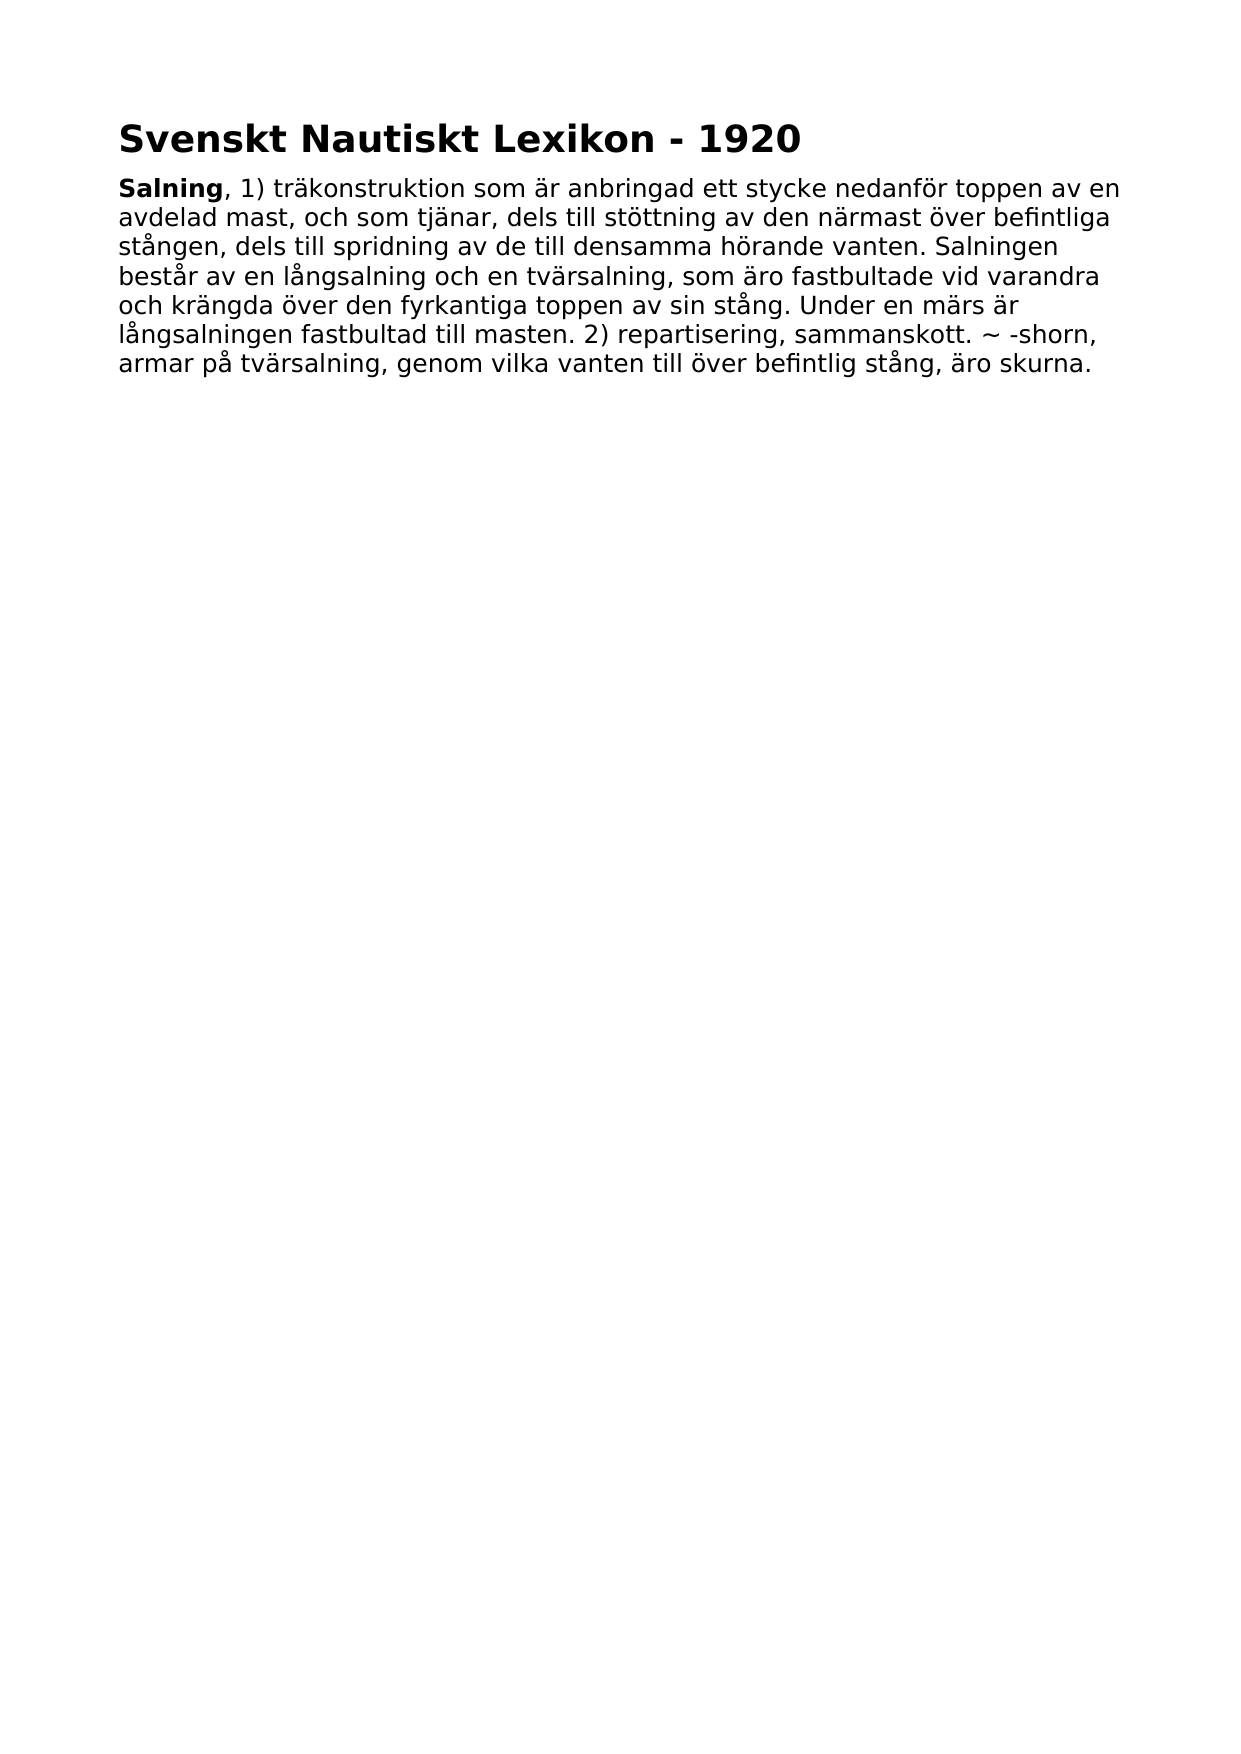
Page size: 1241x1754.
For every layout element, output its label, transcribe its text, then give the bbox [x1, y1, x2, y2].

text Salning, 1) träkonstruktion som är anbringad ett stycke nedanför toppen av en avdelad mast, och som tjänar, dels till stöttning av den närmast över befintliga stången, dels till spridning av de till densamma hörande vanten. Salningen består av en långsalning och en tvärsalning, som äro fastbultade vid varandra och krängda över den fyrkantiga toppen av sin stång. Under en märs är långsalningen fastbultad till masten. 2) repartisering, sammanskott. ~ -shorn, armar på tvärsalning, genom vilka vanten till över befintlig stång, äro skurna. [118, 174, 1122, 378]
subtitle Svenskt Nautiskt Lexikon - 1920 [118, 118, 1122, 162]
